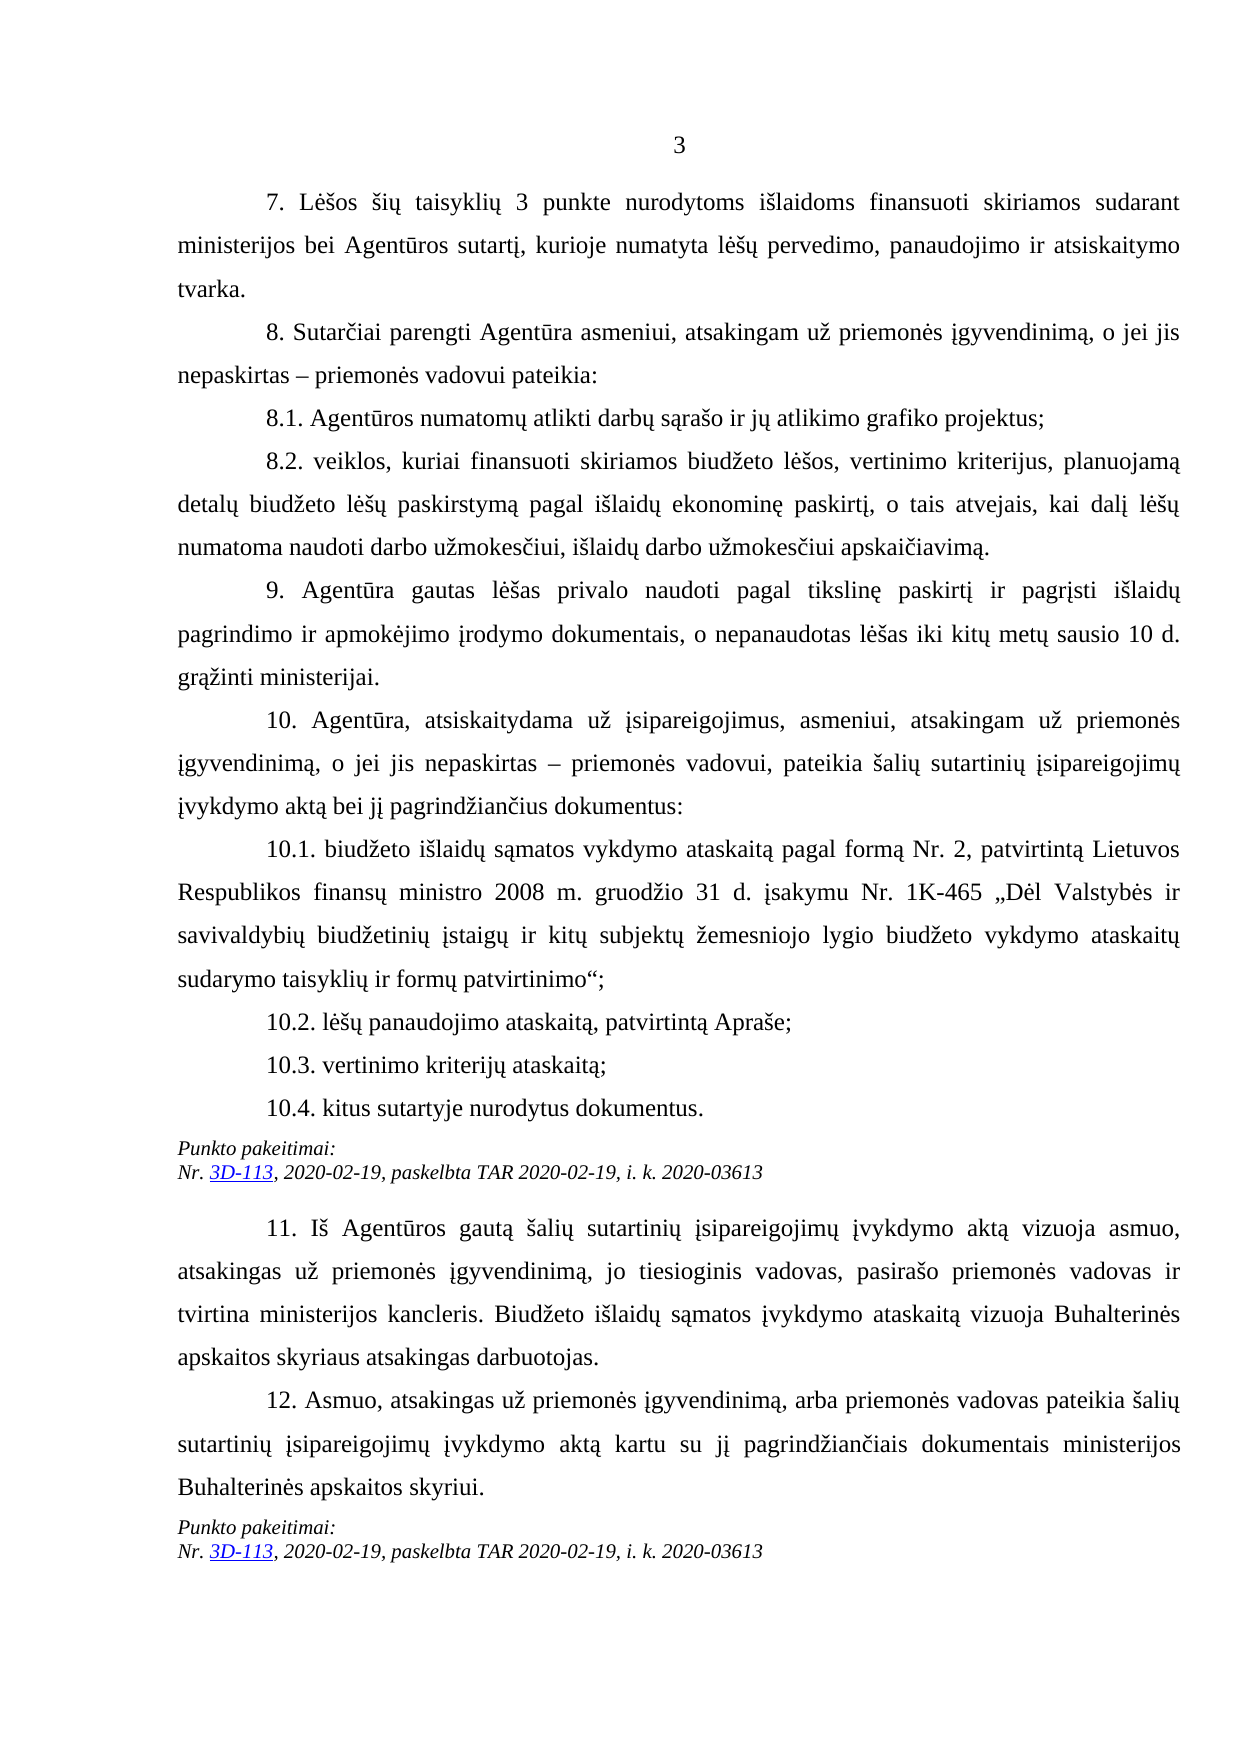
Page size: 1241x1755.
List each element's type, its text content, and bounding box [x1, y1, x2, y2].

text 9. Agentūra gautas lėšas privalo naudoti pagal tikslinę paskirtį ir pagrįsti išlaidų pagrindimo ir apmokėjimo įrodymo dokumentais, o nepanaudotas lėšas iki kitų metų sausio 10 d. grąžinti ministerijai. [177, 576, 1181, 691]
text 10.4. kitus sutartyje nurodytus dokumentus. [177, 1093, 1181, 1122]
text 10. Agentūra, atsiskaitydama už įsipareigojimus, asmeniui, atsakingam už priemonės įgyvendinimą, o jei jis nepaskirtas – priemonės vadovui, pateikia šalių sutartinių įsipareigojimų įvykdymo aktą bei jį pagrindžiančius dokumentus: [177, 705, 1181, 820]
text Punkto pakeitimai: [177, 1136, 1181, 1160]
text Nr. 3D-113, 2020-02-19, paskelbta TAR 2020-02-19, i. k. 2020-03613 [177, 1539, 1181, 1563]
text 8.2. veiklos, kuriai finansuoti skiriamos biudžeto lėšos, vertinimo kriterijus, planuojamą detalų biudžeto lėšų paskirstymą pagal išlaidų ekonominę paskirtį, o tais atvejais, kai dalį lėšų numatoma naudoti darbo užmokesčiui, išlaidų darbo užmokesčiui apskaičiavimą. [177, 446, 1181, 561]
text 10.1. biudžeto išlaidų sąmatos vykdymo ataskaitą pagal formą Nr. 2, patvirtintą Lietuvos Respublikos finansų ministro 2008 m. gruodžio 31 d. įsakymu Nr. 1K-465 „Dėl Valstybės ir savivaldybių biudžetinių įstaigų ir kitų subjektų žemesniojo lygio biudžeto vykdymo ataskaitų sudarymo taisyklių ir formų patvirtinimo“; [177, 834, 1181, 992]
text 12. Asmuo, atsakingas už priemonės įgyvendinimą, arba priemonės vadovas pateikia šalių sutartinių įsipareigojimų įvykdymo aktą kartu su jį pagrindžiančiais dokumentais ministerijos Buhalterinės apskaitos skyriui. [177, 1386, 1181, 1501]
text 8.1. Agentūros numatomų atlikti darbų sąrašo ir jų atlikimo grafiko projektus; [177, 403, 1181, 432]
text Punkto pakeitimai: [177, 1515, 1181, 1539]
text 7. Lėšos šių taisyklių 3 punkte nurodytoms išlaidoms finansuoti skiriamos sudarant ministerijos bei Agentūros sutartį, kurioje numatyta lėšų pervedimo, panaudojimo ir atsiskaitymo tvarka. [177, 187, 1181, 302]
text 8. Sutarčiai parengti Agentūra asmeniui, atsakingam už priemonės įgyvendinimą, o jei jis nepaskirtas – priemonės vadovui pateikia: [177, 317, 1181, 389]
text Nr. 3D-113, 2020-02-19, paskelbta TAR 2020-02-19, i. k. 2020-03613 [177, 1160, 1181, 1184]
text 10.2. lėšų panaudojimo ataskaitą, patvirtintą Apraše; [177, 1007, 1181, 1036]
text 11. Iš Agentūros gautą šalių sutartinių įsipareigojimų įvykdymo aktą vizuoja asmuo, atsakingas už priemonės įgyvendinimą, jo tiesioginis vadovas, pasirašo priemonės vadovas ir tvirtina ministerijos kancleris. Biudžeto išlaidų sąmatos įvykdymo ataskaitą vizuoja Buhalterinės apskaitos skyriaus atsakingas darbuotojas. [177, 1213, 1181, 1371]
text 10.3. vertinimo kriterijų ataskaitą; [177, 1050, 1181, 1079]
